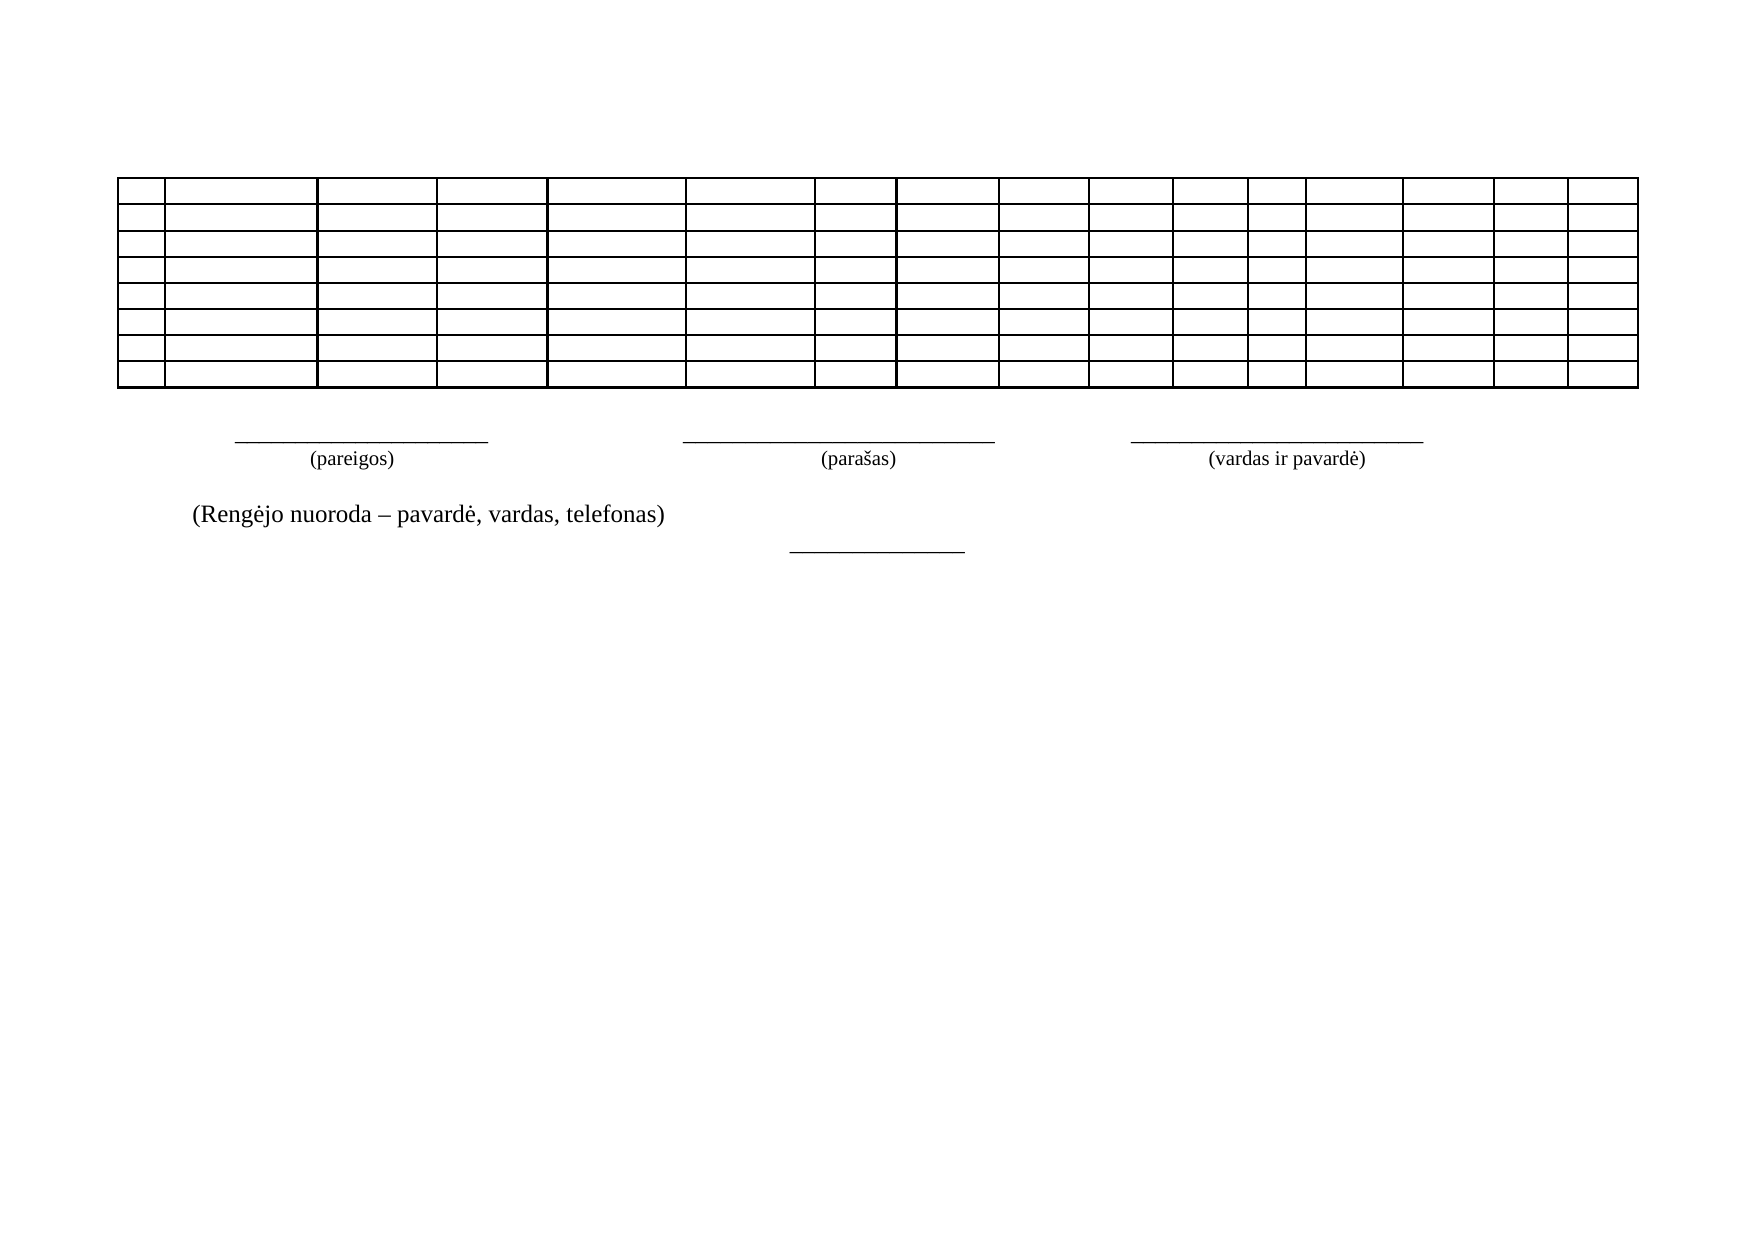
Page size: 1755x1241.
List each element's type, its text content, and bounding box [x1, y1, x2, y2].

table_cell [549, 258, 685, 282]
table_cell [1249, 362, 1305, 386]
table_cell [816, 362, 895, 386]
table_cell [549, 284, 685, 308]
table_cell [1404, 310, 1493, 334]
table_cell [1569, 179, 1637, 203]
table_cell [1569, 284, 1637, 308]
table_cell [1174, 362, 1247, 386]
table_cell [816, 310, 895, 334]
table_cell [1090, 336, 1172, 360]
table_cell [1000, 310, 1088, 334]
table_cell [438, 336, 546, 360]
text (Rengėjo nuoroda – pavardė, vardas, telefonas) [118, 499, 1636, 527]
table_cell [687, 179, 814, 203]
table_cell [438, 258, 546, 282]
table_cell [687, 310, 814, 334]
table_cell [1090, 179, 1172, 203]
table_cell [319, 362, 436, 386]
table_cell [1307, 362, 1402, 386]
table_cell [1174, 258, 1247, 282]
table_cell [319, 232, 436, 256]
table_cell [1495, 310, 1567, 334]
table_cell [319, 258, 436, 282]
table_cell [119, 284, 164, 308]
table_cell [1404, 258, 1493, 282]
table_cell [1569, 205, 1637, 229]
table_cell [119, 179, 164, 203]
table_cell [816, 232, 895, 256]
table_cell [898, 336, 998, 360]
table_cell [1569, 258, 1637, 282]
table_cell [549, 232, 685, 256]
table_cell [438, 232, 546, 256]
table_cell [1249, 205, 1305, 229]
table_cell [166, 284, 316, 308]
table_cell [687, 232, 814, 256]
table_cell [898, 179, 998, 203]
table_cell [1000, 205, 1088, 229]
text (pareigos) (parašas) (vardas ir pavardė) [118, 446, 1636, 470]
table_cell [816, 179, 895, 203]
table_cell [1404, 284, 1493, 308]
table_cell [1307, 310, 1402, 334]
table_cell [119, 362, 164, 386]
table_cell [166, 205, 316, 229]
table_cell [1090, 258, 1172, 282]
table_cell [1569, 232, 1637, 256]
table_cell [1090, 232, 1172, 256]
table_cell [319, 205, 436, 229]
table_cell [319, 310, 436, 334]
table_cell [438, 362, 546, 386]
table_cell [898, 362, 998, 386]
table_cell [1569, 310, 1637, 334]
table_cell [1000, 258, 1088, 282]
table_cell [816, 205, 895, 229]
table_cell [1090, 310, 1172, 334]
table_cell [1495, 179, 1567, 203]
table_cell [687, 205, 814, 229]
table_cell [549, 336, 685, 360]
table_cell [1249, 284, 1305, 308]
table_cell [1174, 232, 1247, 256]
table_cell [1404, 179, 1493, 203]
table_cell [438, 205, 546, 229]
table_cell [1495, 258, 1567, 282]
table_cell [1000, 232, 1088, 256]
table_cell [438, 284, 546, 308]
table_cell [166, 232, 316, 256]
table_cell [1249, 258, 1305, 282]
table_cell [687, 336, 814, 360]
table_cell [1249, 310, 1305, 334]
table_cell [1174, 179, 1247, 203]
table_cell [816, 258, 895, 282]
table_cell [119, 310, 164, 334]
table_cell [549, 205, 685, 229]
table_cell [816, 284, 895, 308]
table_cell [1569, 336, 1637, 360]
table_cell [549, 362, 685, 386]
table_cell [1174, 310, 1247, 334]
table_cell [119, 205, 164, 229]
table_cell [1569, 362, 1637, 386]
table_cell [687, 362, 814, 386]
table_cell [1090, 362, 1172, 386]
table_cell [1495, 232, 1567, 256]
table_cell [1307, 336, 1402, 360]
table_cell [1307, 258, 1402, 282]
table_cell [1404, 232, 1493, 256]
table_cell [1090, 284, 1172, 308]
table_cell [1249, 179, 1305, 203]
table_cell [319, 336, 436, 360]
table_cell [898, 310, 998, 334]
table_cell [1249, 232, 1305, 256]
table_cell [1000, 284, 1088, 308]
table_cell [1495, 336, 1567, 360]
table_cell [1000, 179, 1088, 203]
table_cell [898, 284, 998, 308]
table_cell [166, 258, 316, 282]
table_cell [119, 232, 164, 256]
table_cell [1174, 205, 1247, 229]
table_cell [319, 179, 436, 203]
table_cell [549, 310, 685, 334]
table_cell [166, 310, 316, 334]
table_cell [119, 336, 164, 360]
table_cell [1307, 205, 1402, 229]
table_cell [1000, 362, 1088, 386]
table_cell [438, 179, 546, 203]
table_cell [898, 258, 998, 282]
table_cell [166, 362, 316, 386]
table_cell [1404, 362, 1493, 386]
table_cell [1307, 179, 1402, 203]
table_cell [166, 336, 316, 360]
table_cell [687, 284, 814, 308]
table_cell [687, 258, 814, 282]
table_cell [1495, 205, 1567, 229]
table_cell [1495, 362, 1567, 386]
table_cell [1174, 284, 1247, 308]
table_cell [549, 179, 685, 203]
table_cell [1495, 284, 1567, 308]
text ______________ [118, 527, 1636, 556]
table_cell [1000, 336, 1088, 360]
table_cell [1307, 232, 1402, 256]
table_cell [1249, 336, 1305, 360]
table_cell [1307, 284, 1402, 308]
table_cell [898, 205, 998, 229]
table_cell [119, 258, 164, 282]
table_cell [1174, 336, 1247, 360]
table_cell [1404, 336, 1493, 360]
table_cell [816, 336, 895, 360]
table_cell [166, 179, 316, 203]
table_cell [1090, 205, 1172, 229]
table_cell [1404, 205, 1493, 229]
table_cell [898, 232, 998, 256]
table_cell [438, 310, 546, 334]
table_cell [319, 284, 436, 308]
